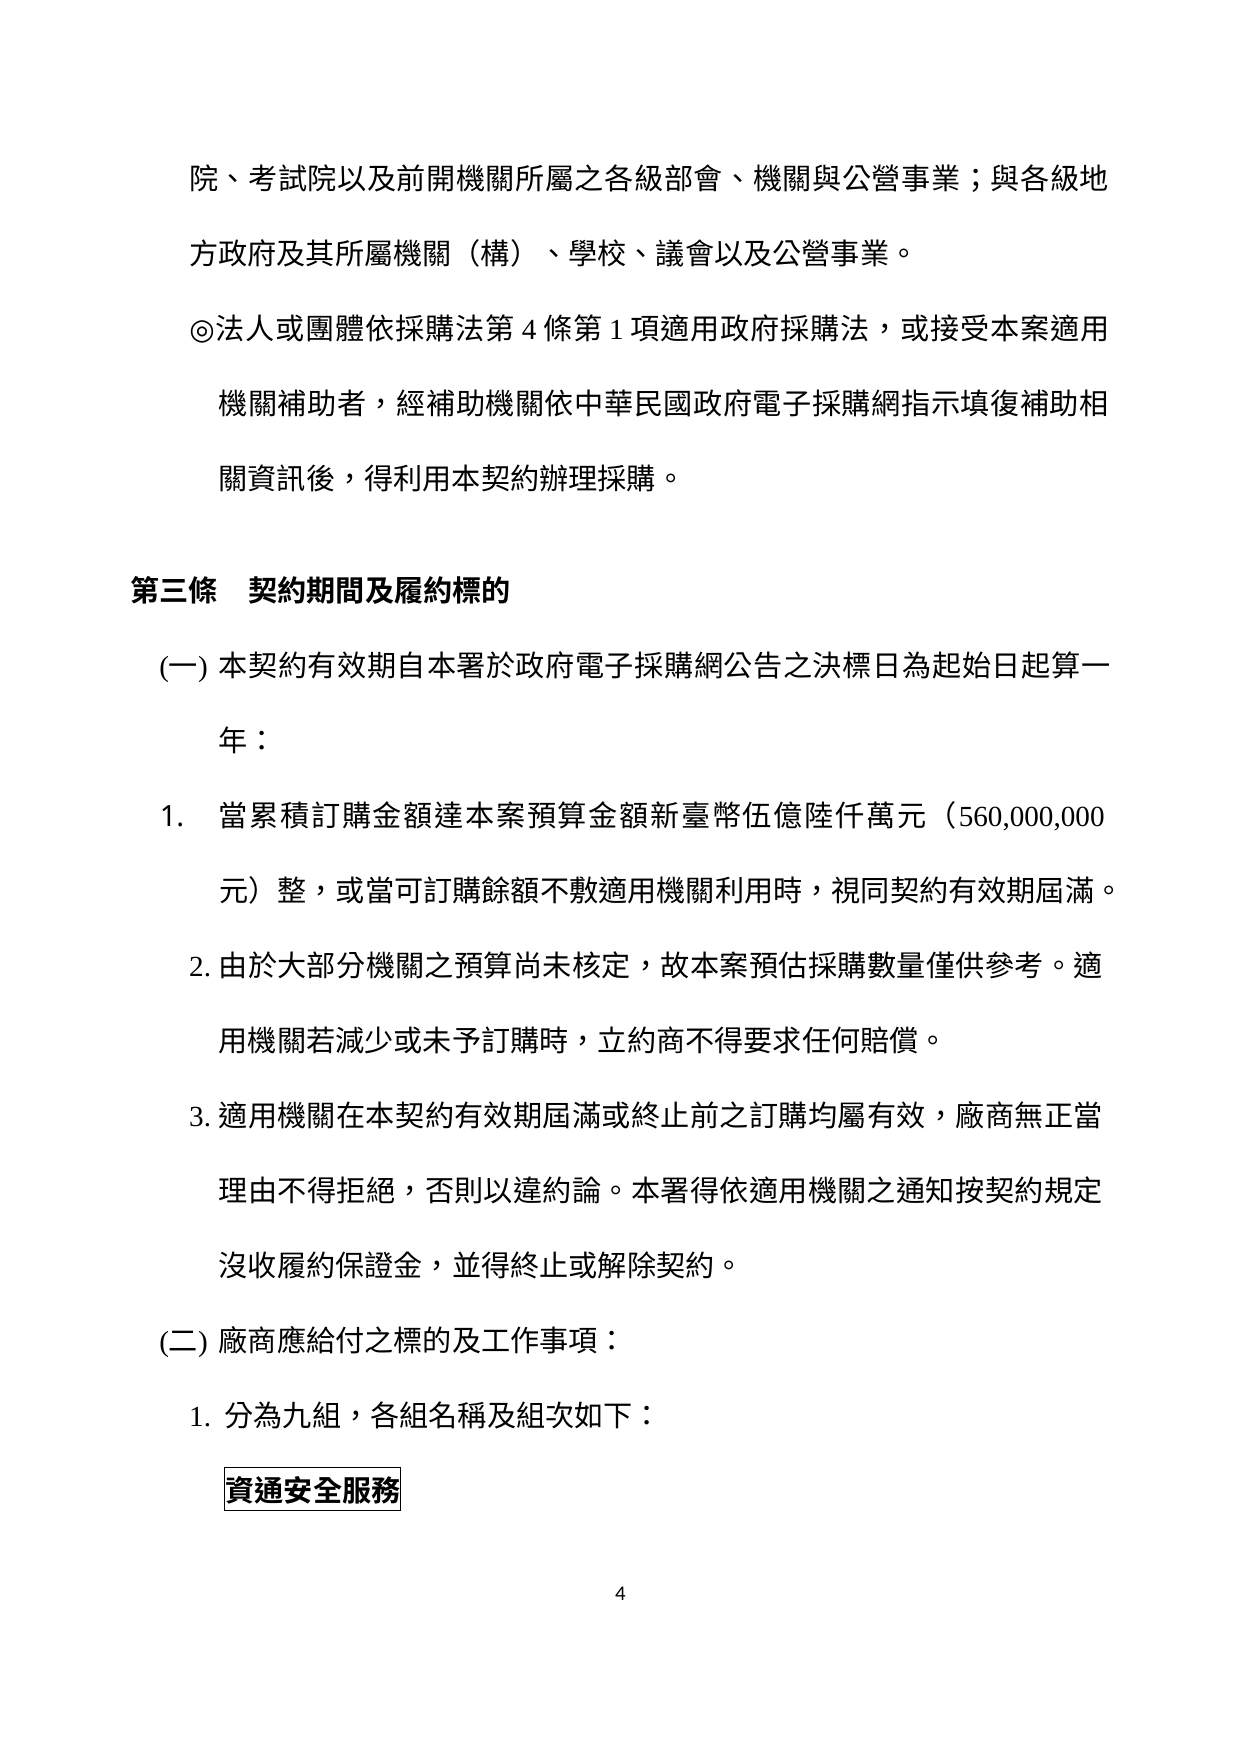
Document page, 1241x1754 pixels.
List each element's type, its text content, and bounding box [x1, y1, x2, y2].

text 院、考試院以及前開機關所屬之各級部會、機關與公營事業；與各級地方政府及其所屬機關（構）、學校、議會以及公營事業。 [189, 139, 1110, 289]
subtitle 契約期間及履約標的 [130, 552, 1110, 627]
subtitle 本契約有效期自本署於政府電子採購網公告之決標日為起始日起算一年： [159, 627, 1110, 777]
list 當累積訂購金額達本案預算金額新臺幣伍億陸仟萬元（560,000,000元）整，或當可訂購餘額不敷適用機關利用時，視同契約有效期屆滿。 [159, 777, 1104, 927]
list 由於大部分機關之預算尚未核定，故本案預估採購數量僅供參考。適用機關若減少或未予訂購時，立約商不得要求任何賠償。 [189, 927, 1104, 1077]
list 適用機關在本契約有效期屆滿或終止前之訂購均屬有效，廠商無正當理由不得拒絕，否則以違約論。本署得依適用機關之通知按契約規定沒收履約保證金，並得終止或解除契約。 [189, 1077, 1104, 1302]
list 分為九組，各組名稱及組次如下： [189, 1377, 1110, 1452]
text ◎法人或團體依採購法第4條第1項適用政府採購法，或接受本案適用機關補助者，經補助機關依中華民國政府電子採購網指示填復補助相關資訊後，得利用本契約辦理採購。 [189, 289, 1110, 514]
list 資通安全服務 [224, 1452, 1110, 1527]
subtitle 廠商應給付之標的及工作事項： [159, 1302, 1110, 1377]
